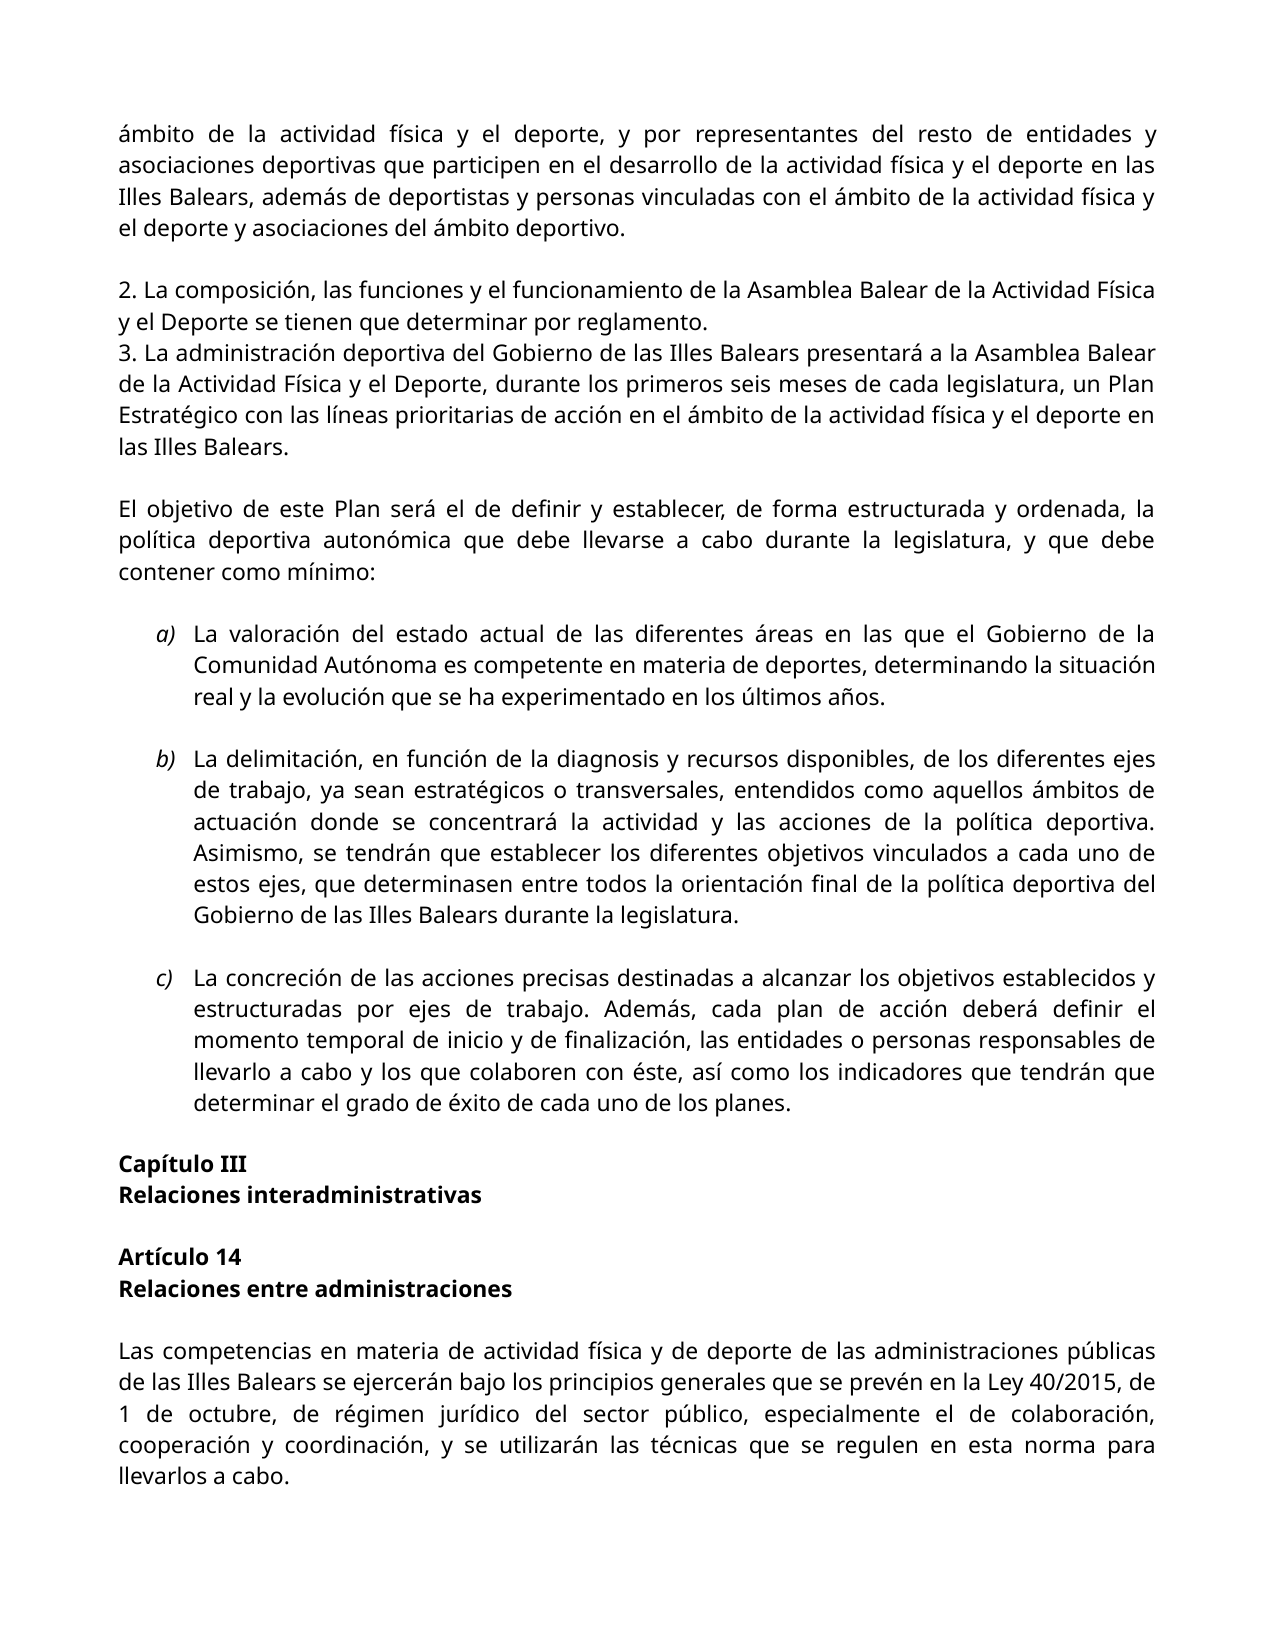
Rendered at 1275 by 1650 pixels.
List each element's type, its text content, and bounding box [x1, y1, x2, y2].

text Relaciones interadministrativas [118, 1179, 1157, 1210]
text ámbito de la actividad física y el deporte, y por representantes del resto de entidades y asociaciones deportivas que participen en el desarrollo de la actividad física y el deporte en las Illes Balears, además de deportistas y personas vinculadas con el ámbito de la actividad física y el deporte y asociaciones del ámbito deportivo. [118, 118, 1157, 243]
list La delimitación, en función de la diagnosis y recursos disponibles, de los diferentes ejes de trabajo, ya sean estratégicos o transversales, entendidos como aquellos ámbitos de actuación donde se concentrará la actividad y las acciones de la política deportiva. Asimismo, se tendrán que establecer los diferentes objetivos vinculados a cada uno de estos ejes, que determinasen entre todos la orientación final de la política deportiva del Gobierno de las Illes Balears durante la legislatura. [156, 743, 1157, 931]
text 3. La administración deportiva del Gobierno de las Illes Balears presentará a la Asamblea Balear de la Actividad Física y el Deporte, durante los primeros seis meses de cada legislatura, un Plan Estratégico con las líneas prioritarias de acción en el ámbito de la actividad física y el deporte en las Illes Balears. [118, 337, 1157, 462]
text Relaciones entre administraciones [118, 1273, 1157, 1304]
text Capítulo III [118, 1148, 1157, 1179]
text 2. La composición, las funciones y el funcionamiento de la Asamblea Balear de la Actividad Física y el Deporte se tienen que determinar por reglamento. [118, 274, 1157, 337]
list La valoración del estado actual de las diferentes áreas en las que el Gobierno de la Comunidad Autónoma es competente en materia de deportes, determinando la situación real y la evolución que se ha experimentado en los últimos años. [156, 618, 1157, 712]
text Las competencias en materia de actividad física y de deporte de las administraciones públicas de las Illes Balears se ejercerán bajo los principios generales que se prevén en la Ley 40/2015, de 1 de octubre, de régimen jurídico del sector público, especialmente el de colaboración, cooperación y coordinación, y se utilizarán las técnicas que se regulen en esta norma para llevarlos a cabo. [118, 1335, 1157, 1491]
text Artículo 14 [118, 1241, 1157, 1273]
list La concreción de las acciones precisas destinadas a alcanzar los objetivos establecidos y estructuradas por ejes de trabajo. Además, cada plan de acción deberá definir el momento temporal de inicio y de finalización, las entidades o personas responsables de llevarlo a cabo y los que colaboren con éste, así como los indicadores que tendrán que determinar el grado de éxito de cada uno de los planes. [156, 962, 1157, 1118]
text El objetivo de este Plan será el de definir y establecer, de forma estructurada y ordenada, la política deportiva autonómica que debe llevarse a cabo durante la legislatura, y que debe contener como mínimo: [118, 493, 1157, 587]
